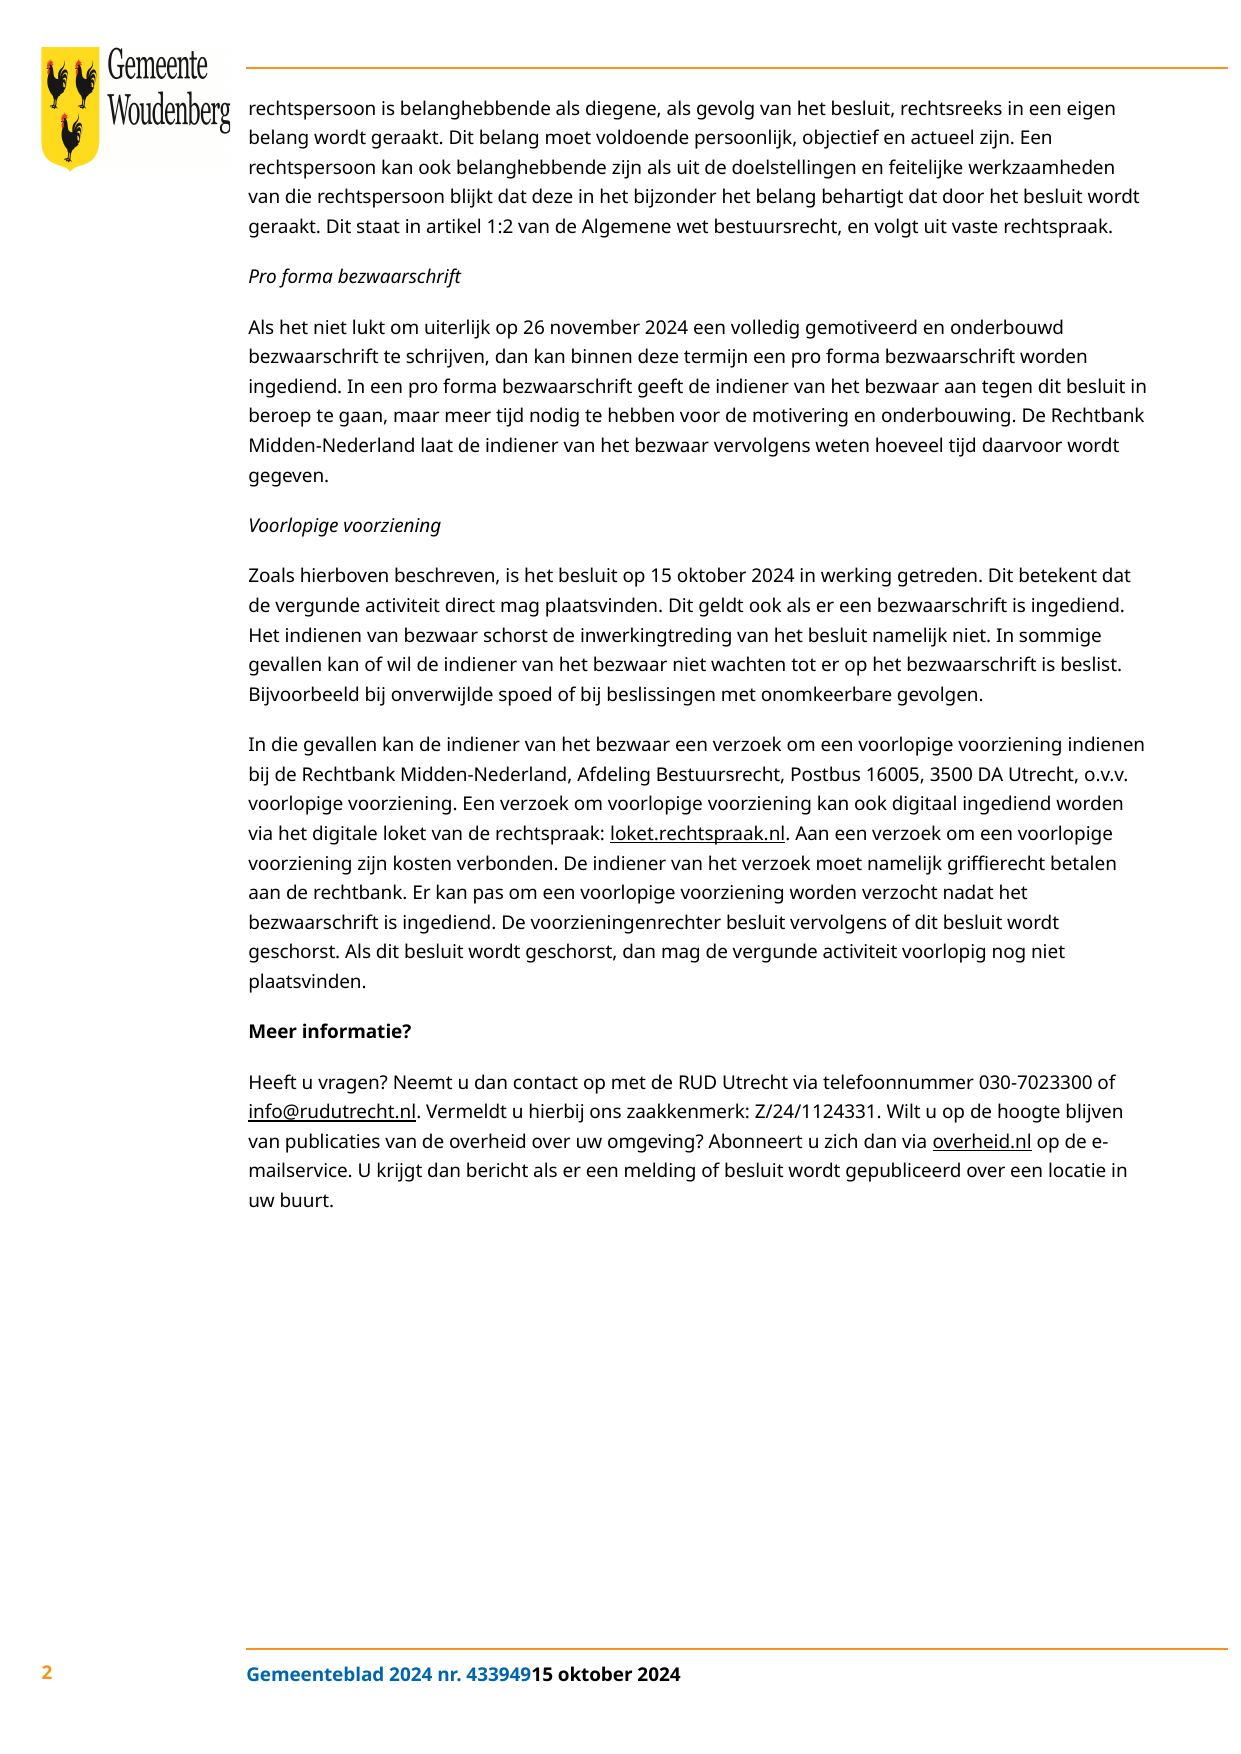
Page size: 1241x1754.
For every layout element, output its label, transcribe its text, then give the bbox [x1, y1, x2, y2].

text Voorlopige voorziening [248, 512, 1152, 538]
text Heeft u vragen? Neemt u dan contact op met de RUD Utrecht via telefoonnummer 030-7023300 of info@rudutrecht.nl. Vermeldt u hierbij ons zaakkenmerk: Z/24/1124331. Wilt u op de hoogte blijven van publicaties van de overheid over uw omgeving? Abonneert u zich dan via overheid.nl op de e-mailservice. U krijgt dan bericht als er een melding of besluit wordt gepubliceerd over een locatie in uw buurt. [248, 1069, 1152, 1213]
text Pro forma bezwaarschrift [248, 263, 1152, 289]
text In die gevallen kan de indiener van het bezwaar een verzoek om een voorlopige voorziening indienen bij de Rechtbank Midden-Nederland, Afdeling Bestuursrecht, Postbus 16005, 3500 DA Utrecht, o.v.v. voorlopige voorziening. Een verzoek om voorlopige voorziening kan ook digitaal ingediend worden via het digitale loket van de rechtspraak: loket.rechtspraak.nl. Aan een verzoek om een voorlopige voorziening zijn kosten verbonden. De indiener van het verzoek moet namelijk griffierecht betalen aan de rechtbank. Er kan pas om een voorlopige voorziening worden verzocht nadat het bezwaarschrift is ingediend. De voorzieningenrechter besluit vervolgens of dit besluit wordt geschorst. Als dit besluit wordt geschorst, dan mag de vergunde activiteit voorlopig nog niet plaatsvinden. [248, 731, 1152, 994]
text rechtspersoon is belanghebbende als diegene, als gevolg van het besluit, rechtsreeks in een eigen belang wordt geraakt. Dit belang moet voldoende persoonlijk, objectief en actueel zijn. Een rechtspersoon kan ook belanghebbende zijn als uit de doelstellingen en feitelijke werkzaamheden van die rechtspersoon blijkt dat deze in het bijzonder het belang behartigt dat door het besluit wordt geraakt. Dit staat in artikel 1:2 van de Algemene wet bestuursrecht, en volgt uit vaste rechtspraak. [248, 95, 1152, 239]
picture [41, 47, 231, 172]
text Zoals hierboven beschreven, is het besluit op 15 oktober 2024 in werking getreden. Dit betekent dat de vergunde activiteit direct mag plaatsvinden. Dit geldt ook als er een bezwaarschrift is ingediend. Het indienen van bezwaar schorst de inwerkingtreding van het besluit namelijk niet. In sommige gevallen kan of wil de indiener van het bezwaar niet wachten tot er op het bezwaarschrift is beslist. Bijvoorbeeld bij onverwijlde spoed of bij beslissingen met onomkeerbare gevolgen. [248, 563, 1152, 707]
text Als het niet lukt om uiterlijk op 26 november 2024 een volledig gemotiveerd en onderbouwd bezwaarschrift te schrijven, dan kan binnen deze termijn een pro forma bezwaarschrift worden ingediend. In een pro forma bezwaarschrift geeft de indiener van het bezwaar aan tegen dit besluit in beroep te gaan, maar meer tijd nodig te hebben voor de motivering en onderbouwing. De Rechtbank Midden-Nederland laat de indiener van het bezwaar vervolgens weten hoeveel tijd daarvoor wordt gegeven. [248, 314, 1152, 488]
text Meer informatie? [248, 1018, 1152, 1044]
